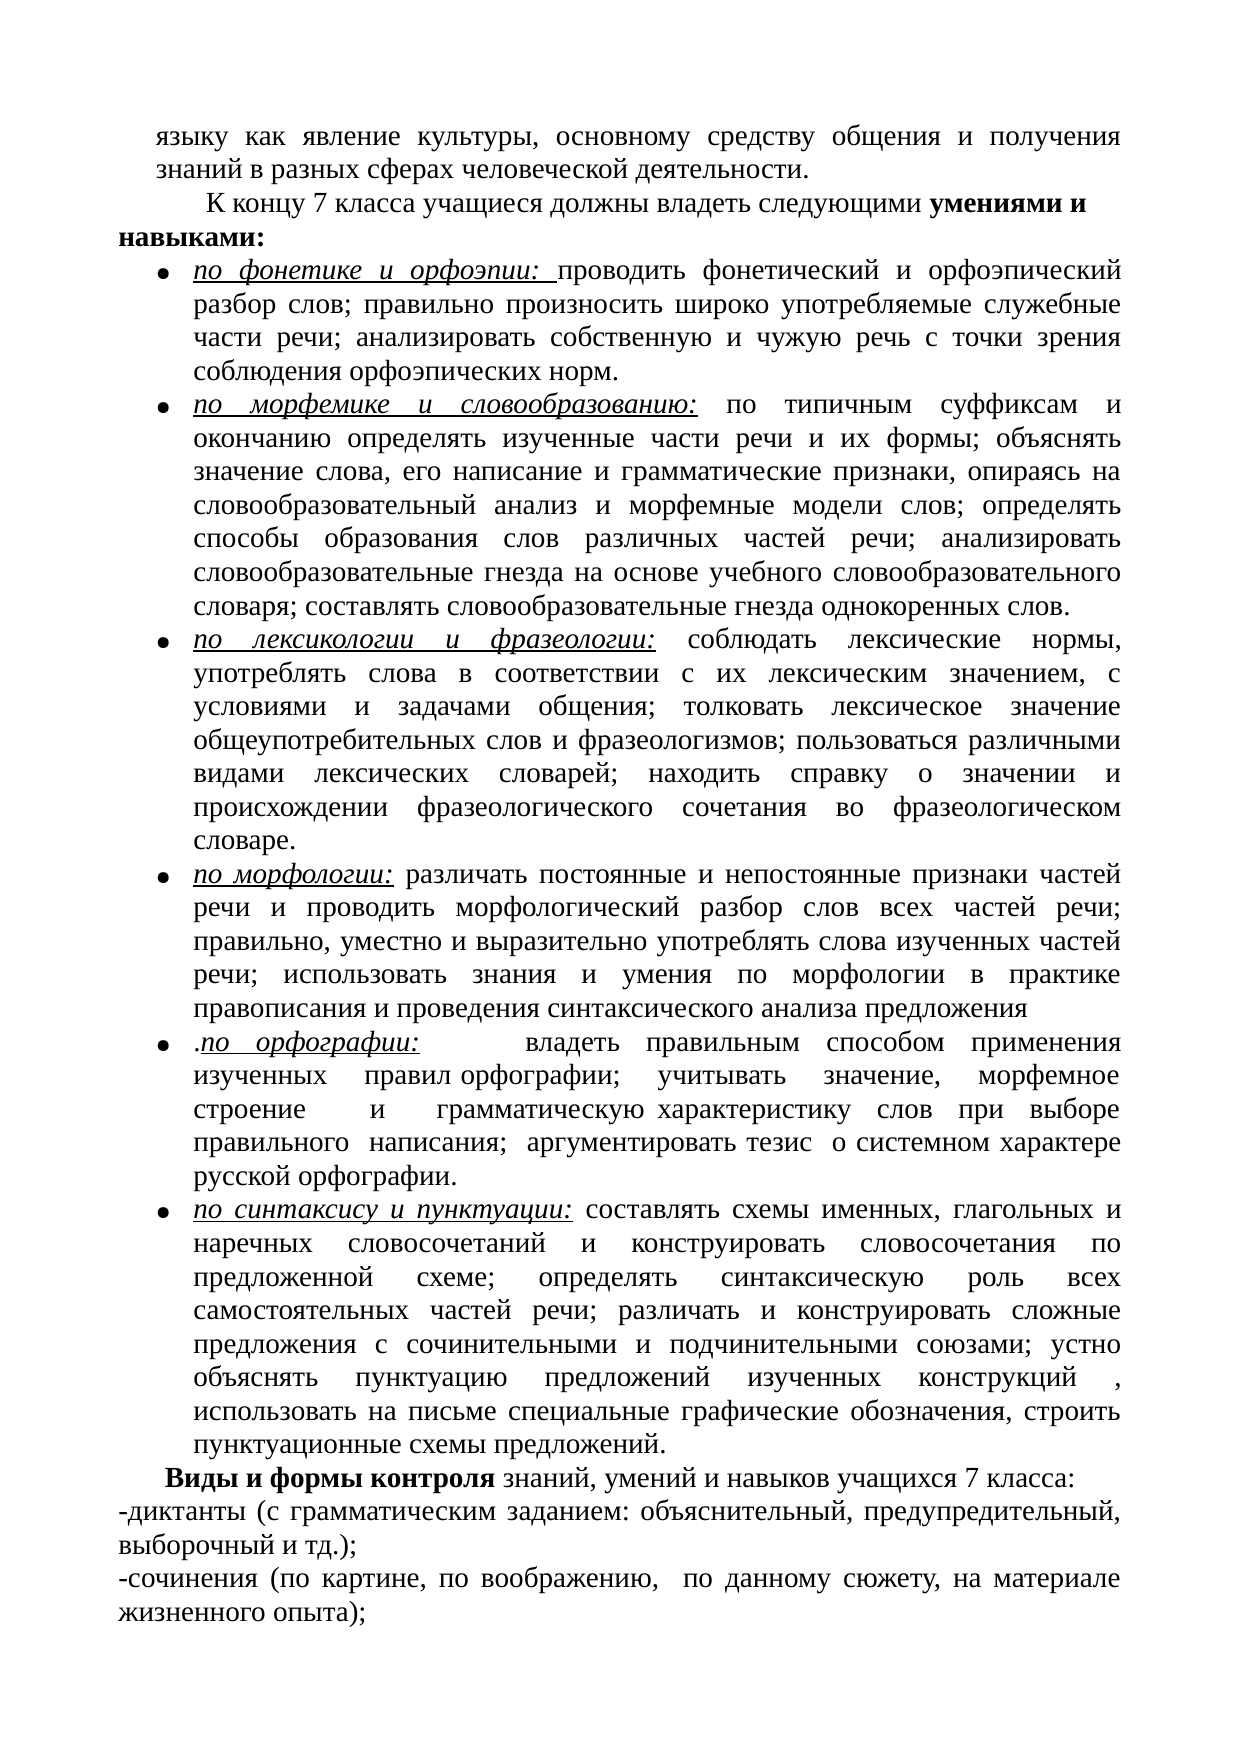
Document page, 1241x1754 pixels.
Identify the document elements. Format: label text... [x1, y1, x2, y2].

list по морфемике и словообразованию: по типичным суффиксам и окончанию определять изученные части речи и их формы; объяснять значение слова, его написание и грамматические признаки, опираясь на словообразовательный анализ и морфемные модели слов; определять способы образования слов различных частей речи; анализировать словообразовательные гнезда на основе учебного словообразовательного словаря; составлять словообразовательные гнезда однокоренных слов. [156, 386, 1122, 621]
text -сочинения (по картине, по воображению, по данному сюжету, на материале жизненного опыта); [118, 1561, 1122, 1628]
text Виды и формы контроля знаний, умений и навыков учащихся 7 класса: [118, 1460, 1122, 1493]
text К концу 7 класса учащиеся должны владеть следующими умениями и навыками: [118, 185, 1122, 252]
list языку как явление культуры, основному средству общения и получения знаний в разных сферах человеческой деятельности. [118, 118, 1122, 185]
list по морфологии: различать постоянные и непостоянные признаки частей речи и проводить морфологический разбор слов всех частей речи; правильно, уместно и выразительно употреблять слова изученных частей речи; использовать знания и умения по морфологии в практике правописания и проведения синтаксического анализа предложения [156, 856, 1122, 1024]
list по лексикологии и фразеологии: соблюдать лексические нормы, употреблять слова в соответствии с их лексическим значением, с условиями и задачами общения; толковать лексическое значение общеупотребительных слов и фразеологизмов; пользоваться различными видами лексических словарей; находить справку о значении и происхождении фразеологического сочетания во фразеологическом словаре. [156, 621, 1122, 856]
list по синтаксису и пунктуации: составлять схемы именных, глагольных и наречных словосочетаний и конструировать словосочетания по предложенной схеме; определять синтаксическую роль всех самостоятельных частей речи; различать и конструировать сложные предложения с сочинительными и подчинительными союзами; устно объяснять пунктуацию предложений изученных конструкций , использовать на письме специальные графические обозначения, строить пунктуационные схемы предложений. [156, 1192, 1122, 1460]
text -диктанты (с грамматическим заданием: объяснительный, предупредительный, выборочный и тд.); [118, 1493, 1122, 1561]
list по фонетике и орфоэпии: проводить фонетический и орфоэпический разбор слов; правильно произносить широко употребляемые служебные части речи; анализировать собственную и чужую речь с точки зрения соблюдения орфоэпических норм. [156, 252, 1122, 386]
list .по орфографии: владеть правильным способом применения изученных правил орфографии; учитывать значение, морфемное строение и грамматическую характеристику слов при выборе правильного написания; аргументировать тезис о системном характере русской орфографии. [156, 1024, 1122, 1192]
